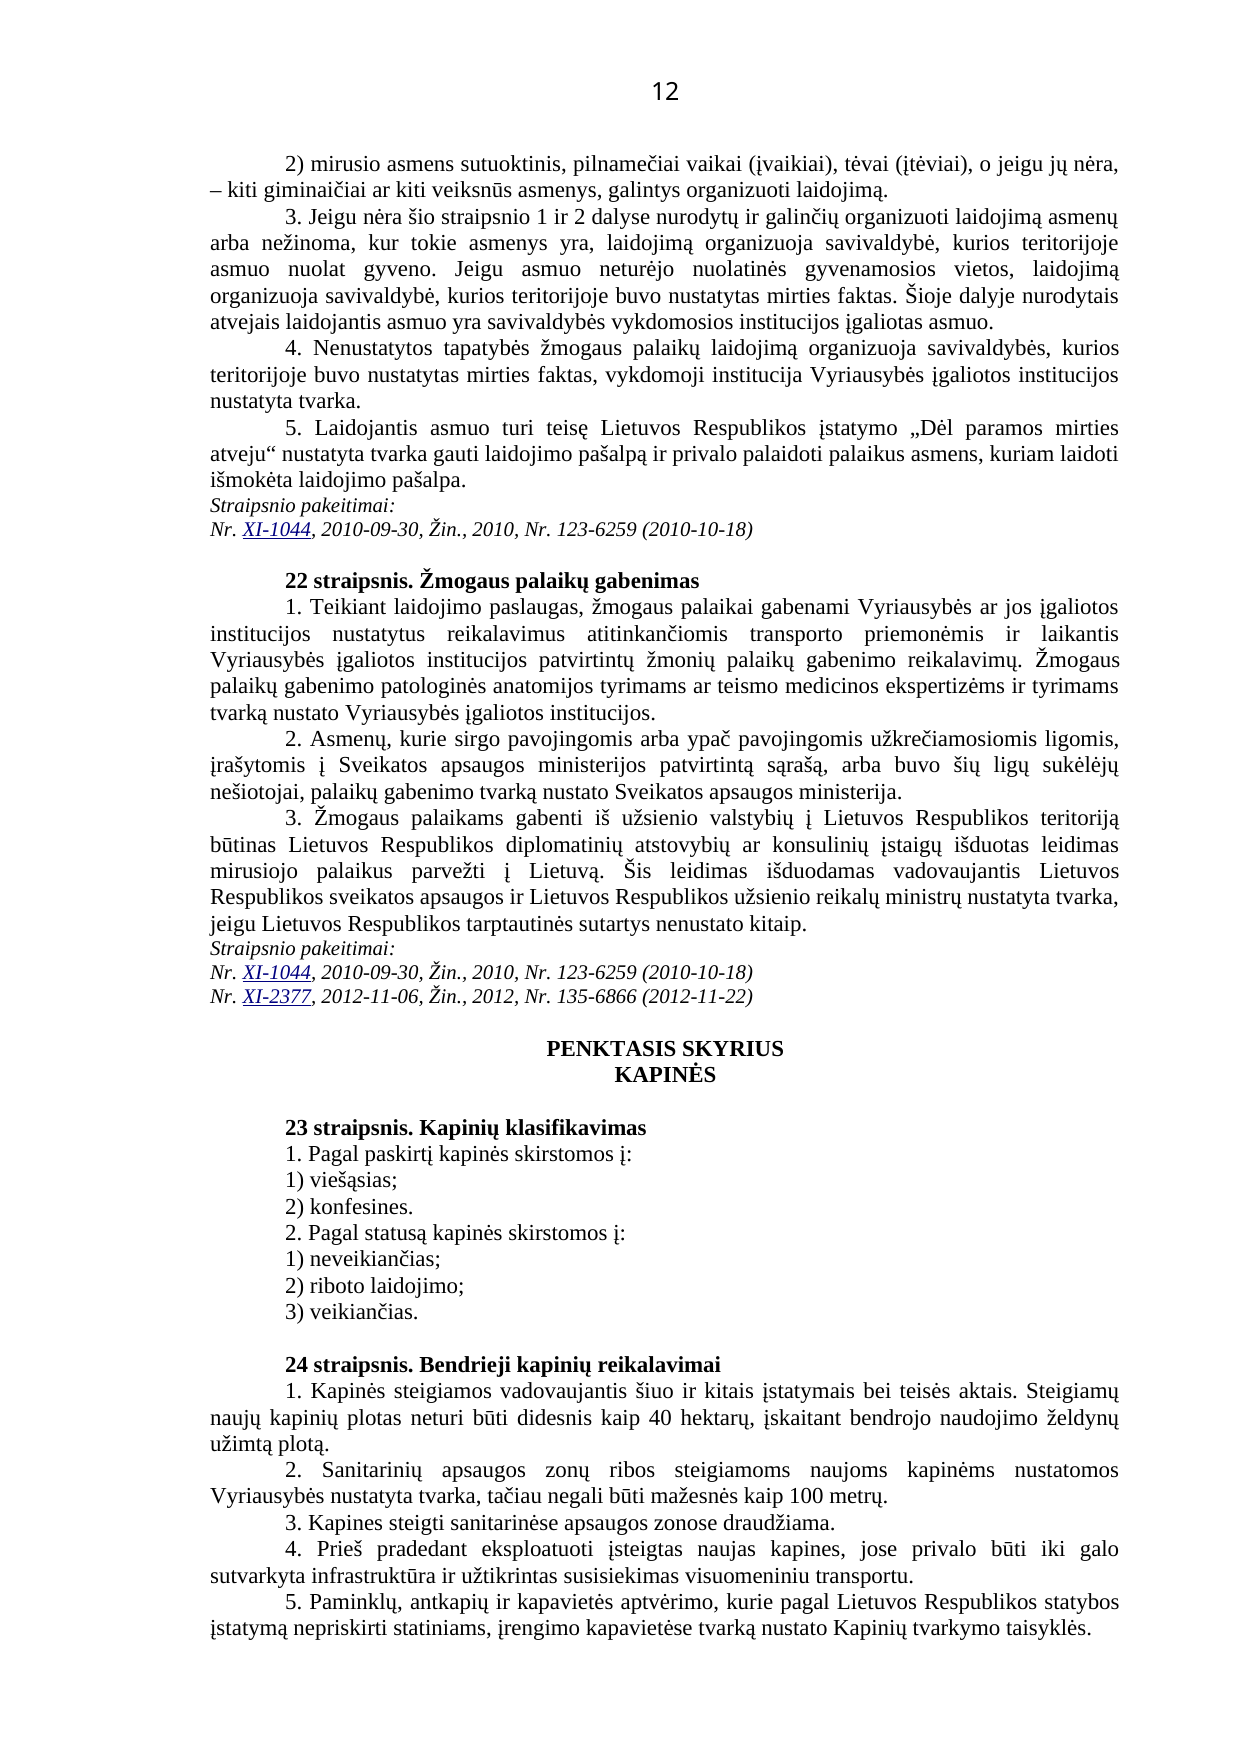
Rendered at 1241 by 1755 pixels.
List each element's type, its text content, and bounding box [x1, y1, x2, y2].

text 2) mirusio asmens sutuoktinis, pilnamečiai vaikai (įvaikiai), tėvai (įtėviai), o jeigu jų nėra, – kiti giminaičiai ar kiti veiksnūs asmenys, galintys organizuoti laidojimą. [210, 150, 1120, 203]
text 2) konfesines. [210, 1193, 1120, 1219]
text 1. Teikiant laidojimo paslaugas, žmogaus palaikai gabenami Vyriausybės ar jos įgaliotos institucijos nustatytus reikalavimus atitinkančiomis transporto priemonėmis ir laikantis Vyriausybės įgaliotos institucijos patvirtintų žmonių palaikų gabenimo reikalavimų. Žmogaus palaikų gabenimo patologinės anatomijos tyrimams ar teismo medicinos ekspertizėms ir tyrimams tvarką nustato Vyriausybės įgaliotos institucijos. [210, 593, 1120, 725]
text Nr. XI-1044, 2010-09-30, Žin., 2010, Nr. 123-6259 (2010-10-18) [210, 517, 1120, 541]
text 3. Kapines steigti sanitarinėse apsaugos zonose draudžiama. [210, 1509, 1120, 1535]
text 2. Pagal statusą kapinės skirstomos į: [210, 1219, 1120, 1245]
text Nr. XI-2377, 2012-11-06, Žin., 2012, Nr. 135-6866 (2012-11-22) [210, 984, 1120, 1008]
text 3. Jeigu nėra šio straipsnio 1 ir 2 dalyse nurodytų ir galinčių organizuoti laidojimą asmenų arba nežinoma, kur tokie asmenys yra, laidojimą organizuoja savivaldybė, kurios teritorijoje asmuo nuolat gyveno. Jeigu asmuo neturėjo nuolatinės gyvenamosios vietos, laidojimą organizuoja savivaldybė, kurios teritorijoje buvo nustatytas mirties faktas. Šioje dalyje nurodytais atvejais laidojantis asmuo yra savivaldybės vykdomosios institucijos įgaliotas asmuo. [210, 203, 1120, 334]
text Straipsnio pakeitimai: [210, 936, 1120, 960]
text 5. Laidojantis asmuo turi teisę Lietuvos Respublikos įstatymo „Dėl paramos mirties atveju“ nustatyta tvarka gauti laidojimo pašalpą ir privalo palaidoti palaikus asmens, kuriam laidoti išmokėta laidojimo pašalpa. [210, 413, 1120, 493]
text Nr. XI-1044, 2010-09-30, Žin., 2010, Nr. 123-6259 (2010-10-18) [210, 960, 1120, 984]
text 3) veikiančias. [210, 1298, 1120, 1324]
text 4. Prieš pradedant eksploatuoti įsteigtas naujas kapines, jose privalo būti iki galo sutvarkyta infrastruktūra ir užtikrintas susisiekimas visuomeniniu transportu. [210, 1535, 1120, 1588]
text 2. Asmenų, kurie sirgo pavojingomis arba ypač pavojingomis užkrečiamosiomis ligomis, įrašytomis į Sveikatos apsaugos ministerijos patvirtintą sąrašą, arba buvo šių ligų sukėlėjų nešiotojai, palaikų gabenimo tvarką nustato Sveikatos apsaugos ministerija. [210, 725, 1120, 804]
text Straipsnio pakeitimai: [210, 493, 1120, 517]
text 1) viešąsias; [210, 1166, 1120, 1193]
text 1) neveikiančias; [210, 1245, 1120, 1272]
text 22 straipsnis. Žmogaus palaikų gabenimas [210, 567, 1120, 593]
text PENKTASIS SKYRIUS [210, 1034, 1120, 1061]
text 5. Paminklų, antkapių ir kapavietės aptvėrimo, kurie pagal Lietuvos Respublikos statybos įstatymą nepriskirti statiniams, įrengimo kapavietėse tvarką nustato Kapinių tvarkymo taisyklės. [210, 1588, 1120, 1641]
text 23 straipsnis. Kapinių klasifikavimas [210, 1114, 1120, 1140]
text 4. Nenustatytos tapatybės žmogaus palaikų laidojimą organizuoja savivaldybės, kurios teritorijoje buvo nustatytas mirties faktas, vykdomoji institucija Vyriausybės įgaliotos institucijos nustatyta tvarka. [210, 334, 1120, 413]
text 1. Pagal paskirtį kapinės skirstomos į: [210, 1140, 1120, 1166]
text 3. Žmogaus palaikams gabenti iš užsienio valstybių į Lietuvos Respublikos teritoriją būtinas Lietuvos Respublikos diplomatinių atstovybių ar konsulinių įstaigų išduotas leidimas mirusiojo palaikus parvežti į Lietuvą. Šis leidimas išduodamas vadovaujantis Lietuvos Respublikos sveikatos apsaugos ir Lietuvos Respublikos užsienio reikalų ministrų nustatyta tvarka, jeigu Lietuvos Respublikos tarptautinės sutartys nenustato kitaip. [210, 804, 1120, 936]
text 2. Sanitarinių apsaugos zonų ribos steigiamoms naujoms kapinėms nustatomos Vyriausybės nustatyta tvarka, tačiau negali būti mažesnės kaip 100 metrų. [210, 1456, 1120, 1509]
text 2) riboto laidojimo; [210, 1272, 1120, 1298]
text 1. Kapinės steigiamos vadovaujantis šiuo ir kitais įstatymais bei teisės aktais. Steigiamų naujų kapinių plotas neturi būti didesnis kaip 40 hektarų, įskaitant bendrojo naudojimo želdynų užimtą plotą. [210, 1377, 1120, 1456]
text 24 straipsnis. Bendrieji kapinių reikalavimai [210, 1351, 1120, 1377]
text KAPINĖS [210, 1061, 1120, 1087]
